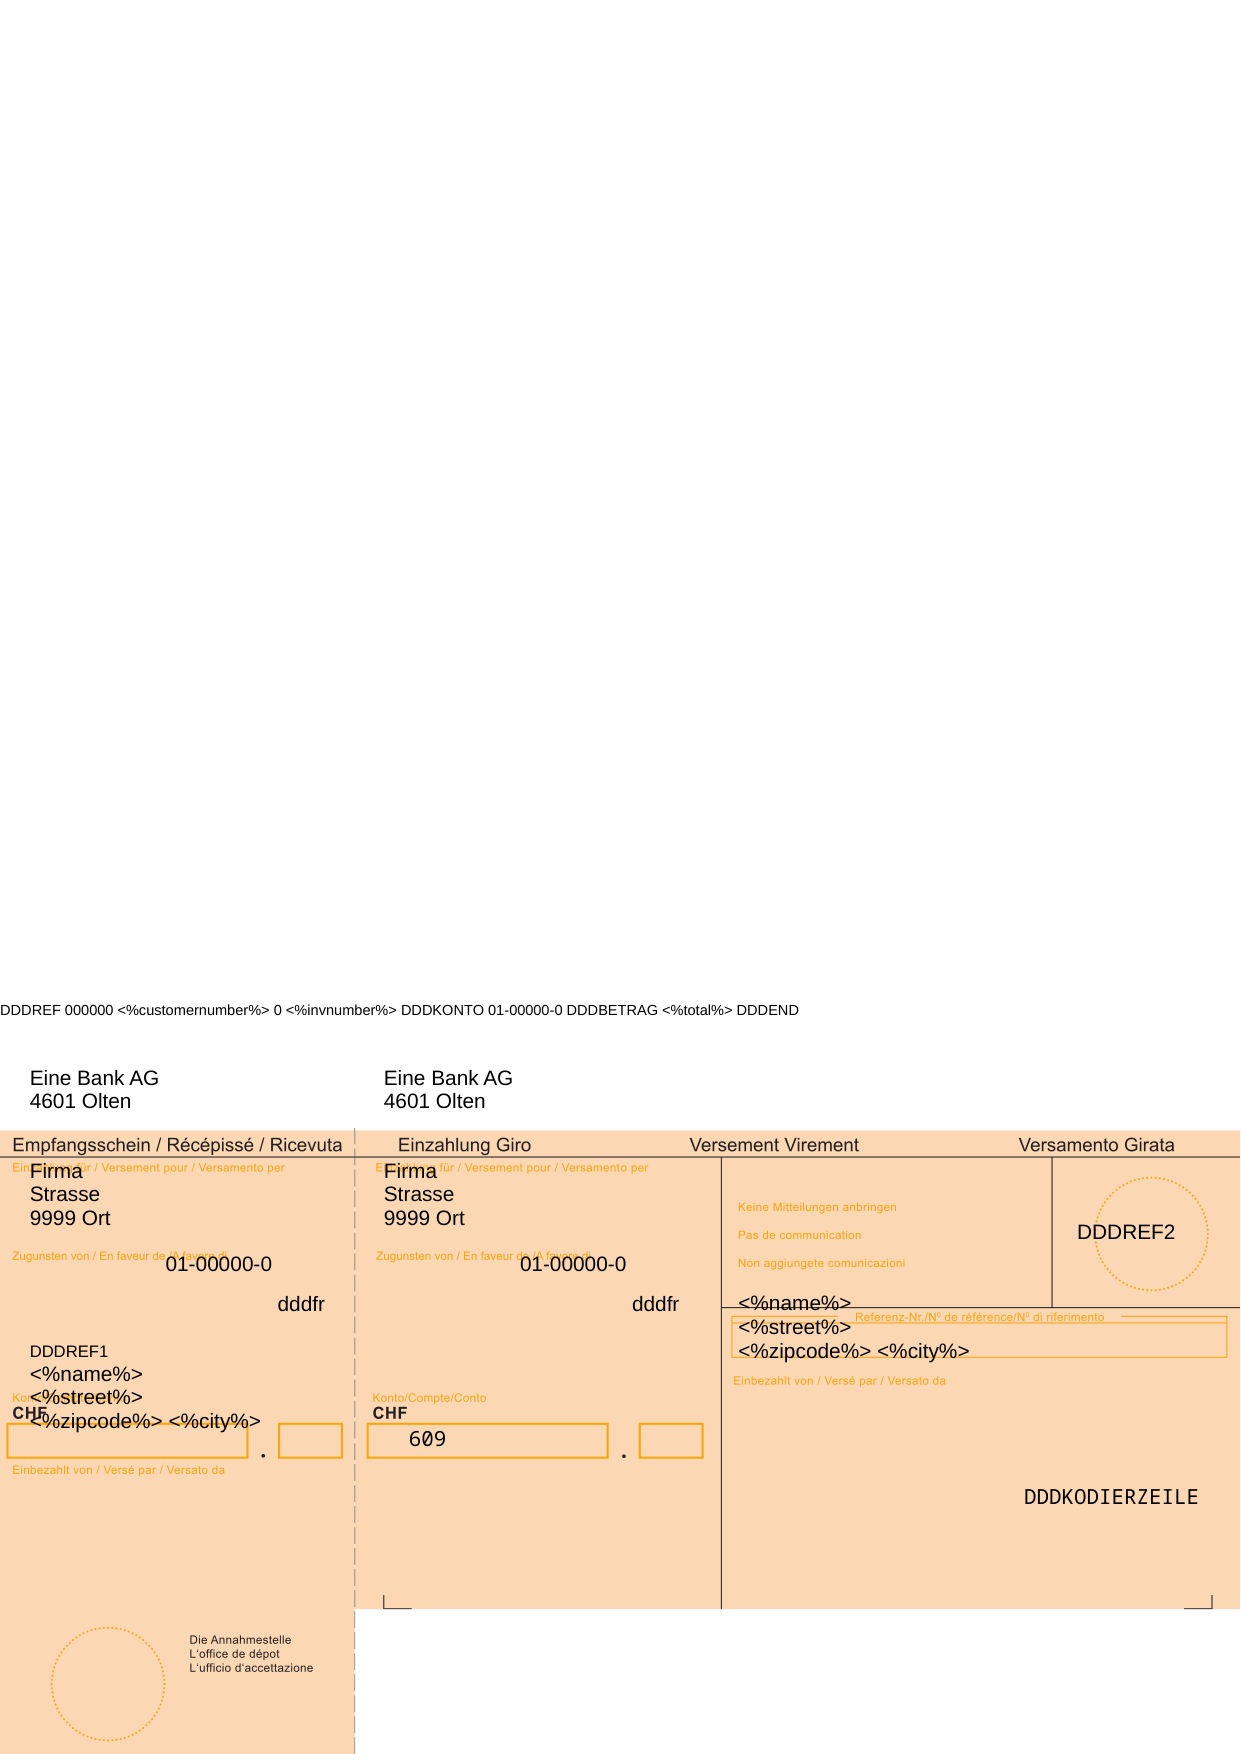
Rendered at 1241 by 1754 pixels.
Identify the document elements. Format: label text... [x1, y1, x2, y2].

text Eine Bank AG 4601 Olten Firma Strasse 9999 Ort [384, 1067, 703, 1128]
picture [0, 1128, 1241, 1754]
text Eine Bank AG 4601 Olten Firma Strasse 9999 Ort [29, 1067, 348, 1128]
text DDDREF 000000 <%customernumber%> 0 <%invnumber%> DDDKONTO 01-00000-0 DDDBETRAG <%total%> DDDEND [0, 1002, 1240, 1018]
